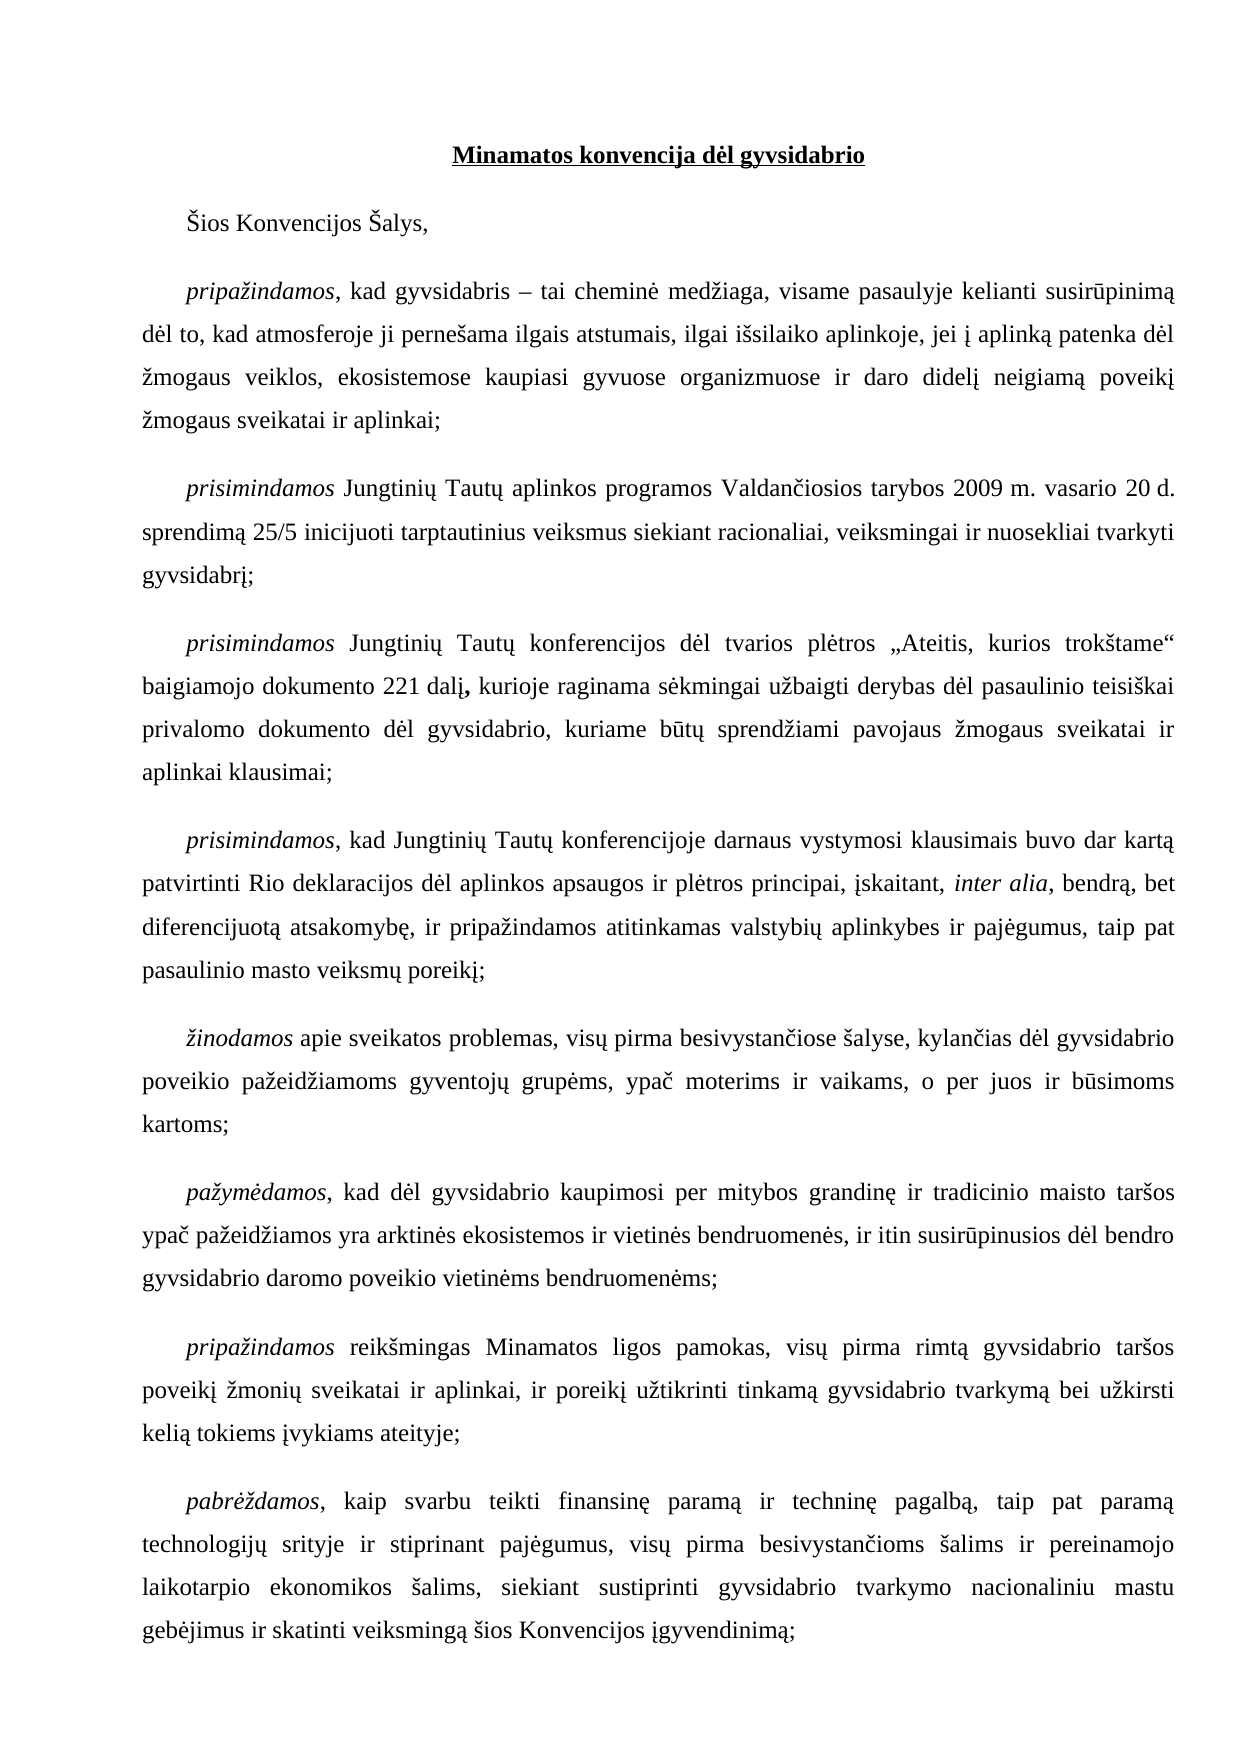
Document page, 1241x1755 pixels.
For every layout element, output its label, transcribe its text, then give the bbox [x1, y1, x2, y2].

text žinodamos apie sveikatos problemas, visų pirma besivystančiose šalyse, kylančias dėl gyvsidabrio poveikio pažeidžiamoms gyventojų grupėms, ypač moterims ir vaikams, o per juos ir būsimoms kartoms; [142, 1023, 1175, 1138]
text Minamatos konvencija dėl gyvsidabrio [142, 140, 1175, 168]
text prisimindamos, kad Jungtinių Tautų konferencijoje darnaus vystymosi klausimais buvo dar kartą patvirtinti Rio deklaracijos dėl aplinkos apsaugos ir plėtros principai, įskaitant, inter alia, bendrą, bet diferencijuotą atsakomybę, ir pripažindamos atitinkamas valstybių aplinkybes ir pajėgumus, taip pat pasaulinio masto veiksmų poreikį; [142, 825, 1175, 983]
text Šios Konvencijos Šalys, [142, 208, 1175, 237]
text prisimindamos Jungtinių Tautų konferencijos dėl tvarios plėtros „Ateitis, kurios trokštame“ baigiamojo dokumento 221 dalį, kurioje raginama sėkmingai užbaigti derybas dėl pasaulinio teisiškai privalomo dokumento dėl gyvsidabrio, kuriame būtų sprendžiami pavojaus žmogaus sveikatai ir aplinkai klausimai; [142, 628, 1175, 786]
text pabrėždamos, kaip svarbu teikti finansinę paramą ir techninę pagalbą, taip pat paramą technologijų srityje ir stiprinant pajėgumus, visų pirma besivystančioms šalims ir pereinamojo laikotarpio ekonomikos šalims, siekiant sustiprinti gyvsidabrio tvarkymo nacionaliniu mastu gebėjimus ir skatinti veiksmingą šios Konvencijos įgyvendinimą; [142, 1486, 1175, 1644]
text pažymėdamos, kad dėl gyvsidabrio kaupimosi per mitybos grandinę ir tradicinio maisto taršos ypač pažeidžiamos yra arktinės ekosistemos ir vietinės bendruomenės, ir itin susirūpinusios dėl bendro gyvsidabrio daromo poveikio vietinėms bendruomenėms; [142, 1177, 1175, 1292]
text prisimindamos Jungtinių Tautų aplinkos programos Valdančiosios tarybos 2009 m. vasario 20 d. sprendimą 25/5 inicijuoti tarptautinius veiksmus siekiant racionaliai, veiksmingai ir nuosekliai tvarkyti gyvsidabrį; [142, 473, 1175, 588]
text pripažindamos, kad gyvsidabris – tai cheminė medžiaga, visame pasaulyje kelianti susirūpinimą dėl to, kad atmosferoje ji pernešama ilgais atstumais, ilgai išsilaiko aplinkoje, jei į aplinką patenka dėl žmogaus veiklos, ekosistemose kaupiasi gyvuose organizmuose ir daro didelį neigiamą poveikį žmogaus sveikatai ir aplinkai; [142, 276, 1175, 434]
text pripažindamos reikšmingas Minamatos ligos pamokas, visų pirma rimtą gyvsidabrio taršos poveikį žmonių sveikatai ir aplinkai, ir poreikį užtikrinti tinkamą gyvsidabrio tvarkymą bei užkirsti kelią tokiems įvykiams ateityje; [142, 1332, 1175, 1447]
